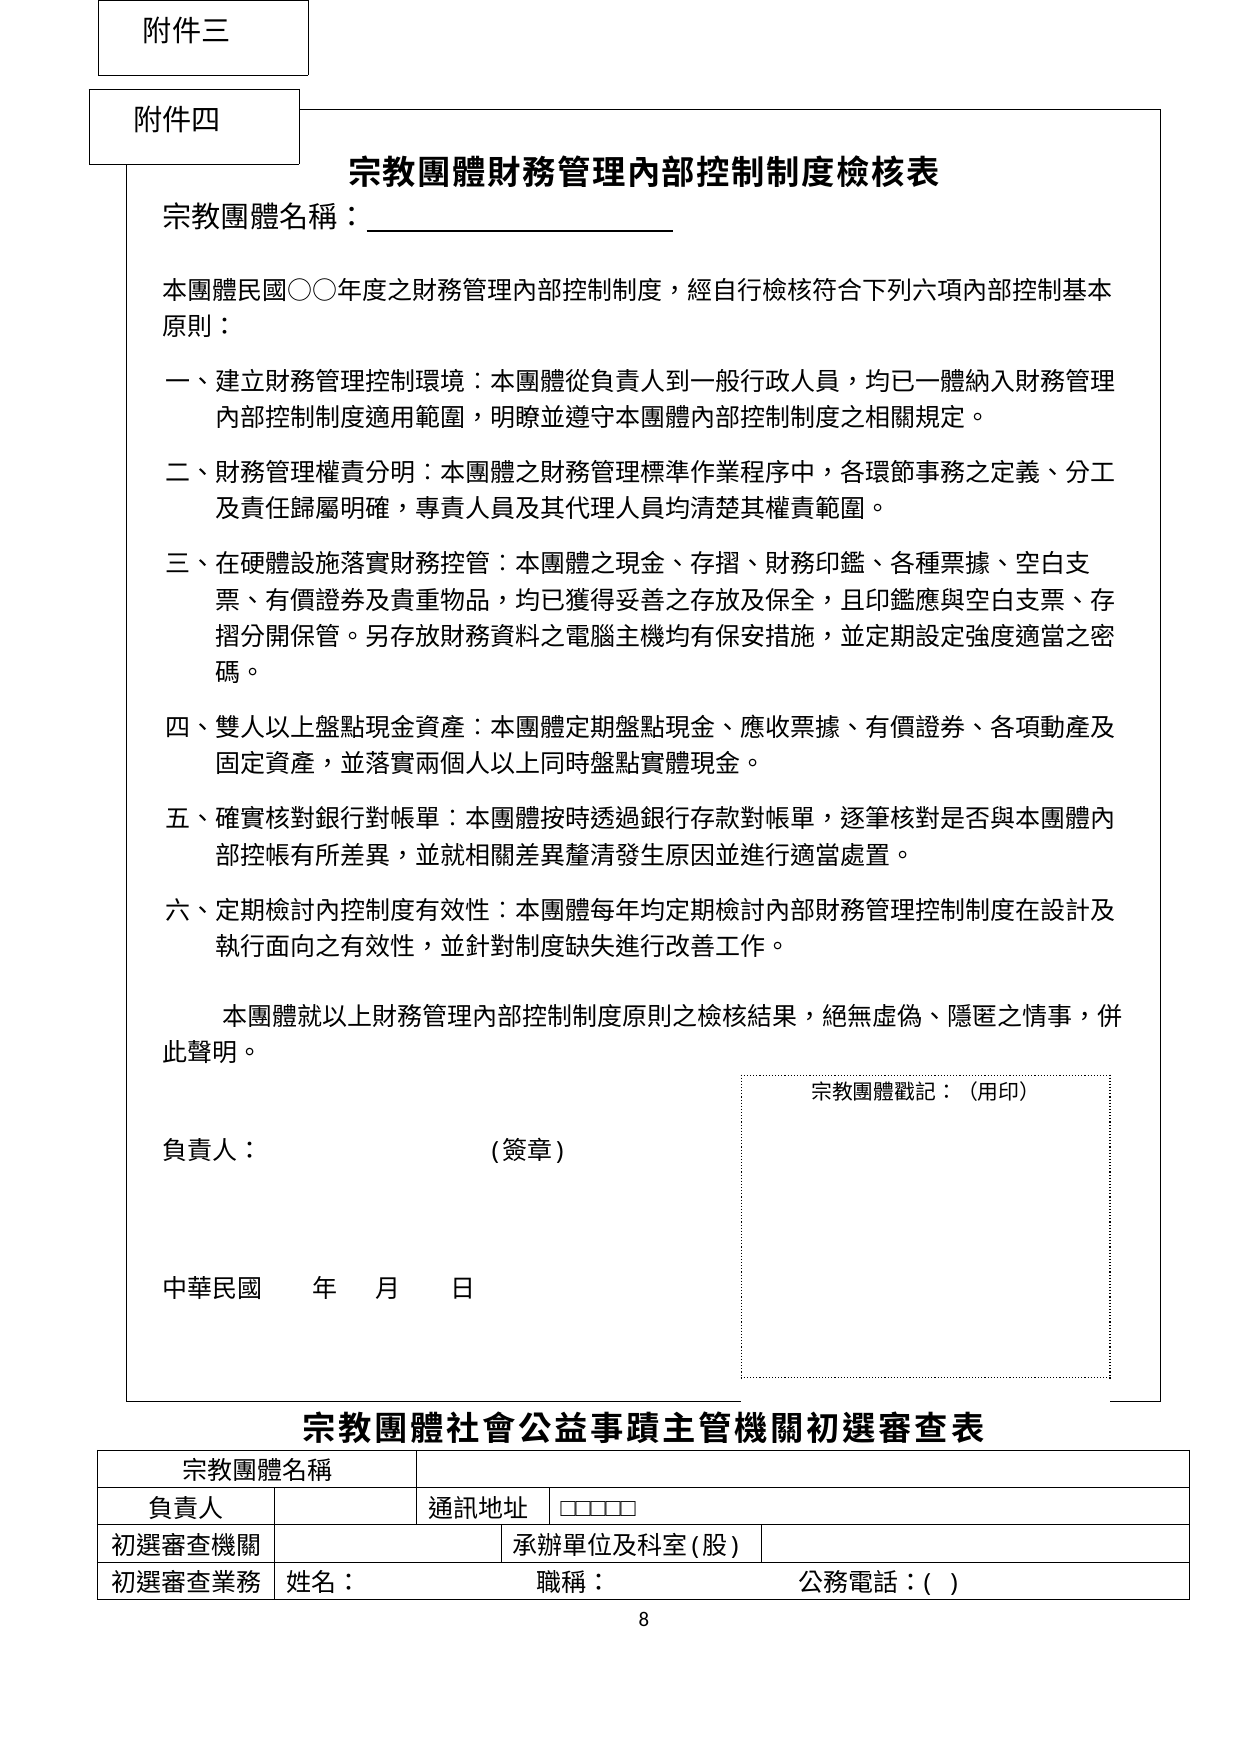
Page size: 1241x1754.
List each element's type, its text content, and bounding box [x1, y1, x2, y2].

table_header 宗教團體財務管理內部控制制度檢核表 宗教團體名稱： 本團體民國○○年度之財務管理內部控制制度，經自行檢核符合下列六項內部控制基本原則： 建立財務管理控制環境︰本團體從負責人到一般行政人員，均已一體納入財務管理內部控制制度適用範圍，明瞭並遵守本團體內部控制制度之相關規定。 財務管理權責分明︰本團體之財務管理標準作業程序中，各環節事務之定義、分工及責任歸屬明確，專責人員及其代理人員均清楚其權責範圍。 在硬體設施落實財務控管︰本團體之現金、存摺、財務印鑑、各種票據、空白支票、有價證券及貴重物品，均已獲得妥善之存放及保全，且印鑑應與空白支票、存摺分開保管。另存放財務資料之電腦主機均有保安措施，並定期設定強度適當之密碼。 雙人以上盤點現金資產︰本團體定期盤點現金、應收票據、有價證券、各項動產及固定資產，並落實兩個人以上同時盤點實體現金。 確實核對銀行對帳單︰本團體按時透過銀行存款對帳單，逐筆核對是否與本團體內部控帳有所差異，並就相關差異釐清發生原因並進行適當處置。 定期檢討內控制度有效性︰本團體每年均定期檢討內部財務管理控制制度在設計及執行面向之有效性，並針對制度缺失進行改善工作。 本團體就以上財務管理內部控制制度原則之檢核結果，絕無虛偽、隱匿之情事，併此聲明。 負責人： (簽章) 中華民國 年 月 日 [99, 1, 308, 75]
table_cell 通訊地址 [417, 1488, 549, 1524]
table_cell □□□□□ [550, 1488, 1189, 1524]
table_header 宗教團體財務管理內部控制制度檢核表 宗教團體名稱： 本團體民國○○年度之財務管理內部控制制度，經自行檢核符合下列六項內部控制基本原則： 建立財務管理控制環境︰本團體從負責人到一般行政人員，均已一體納入財務管理內部控制制度適用範圍，明瞭並遵守本團體內部控制制度之相關規定。 財務管理權責分明︰本團體之財務管理標準作業程序中，各環節事務之定義、分工及責任歸屬明確，專責人員及其代理人員均清楚其權責範圍。 在硬體設施落實財務控管︰本團體之現金、存摺、財務印鑑、各種票據、空白支票、有價證券及貴重物品，均已獲得妥善之存放及保全，且印鑑應與空白支票、存摺分開保管。另存放財務資料之電腦主機均有保安措施，並定期設定強度適當之密碼。 雙人以上盤點現金資產︰本團體定期盤點現金、應收票據、有價證券、各項動產及固定資產，並落實兩個人以上同時盤點實體現金。 確實核對銀行對帳單︰本團體按時透過銀行存款對帳單，逐筆核對是否與本團體內部控帳有所差異，並就相關差異釐清發生原因並進行適當處置。 定期檢討內控制度有效性︰本團體每年均定期檢討內部財務管理控制制度在設計及執行面向之有效性，並針對制度缺失進行改善工作。 本團體就以上財務管理內部控制制度原則之檢核結果，絕無虛偽、隱匿之情事，併此聲明。 負責人： (簽章) 中華民國 年 月 日 [127, 110, 1160, 1408]
table_cell 承辦單位及科室(股) [502, 1525, 761, 1562]
table_cell [275, 1488, 416, 1524]
table_header 宗教團體名稱 [98, 1451, 416, 1487]
text 附件四 [104, 96, 284, 138]
table_header 宗教團體戳記：（用印） [741, 1075, 1110, 1377]
text [90, 90, 299, 164]
table_cell 負責人 [98, 1488, 274, 1524]
table_cell 初選審查機關 [98, 1525, 274, 1562]
table_cell 初選審查業務 承辦人 [98, 1563, 274, 1599]
table_cell [275, 1525, 501, 1562]
table_cell [762, 1525, 1189, 1562]
table_header [417, 1451, 1189, 1487]
table_cell 姓名： 職稱： 公務電話：( ) [275, 1563, 1189, 1599]
text 宗教團體社會公益事蹟主管機關初選審查表 [177, 1402, 1110, 1450]
